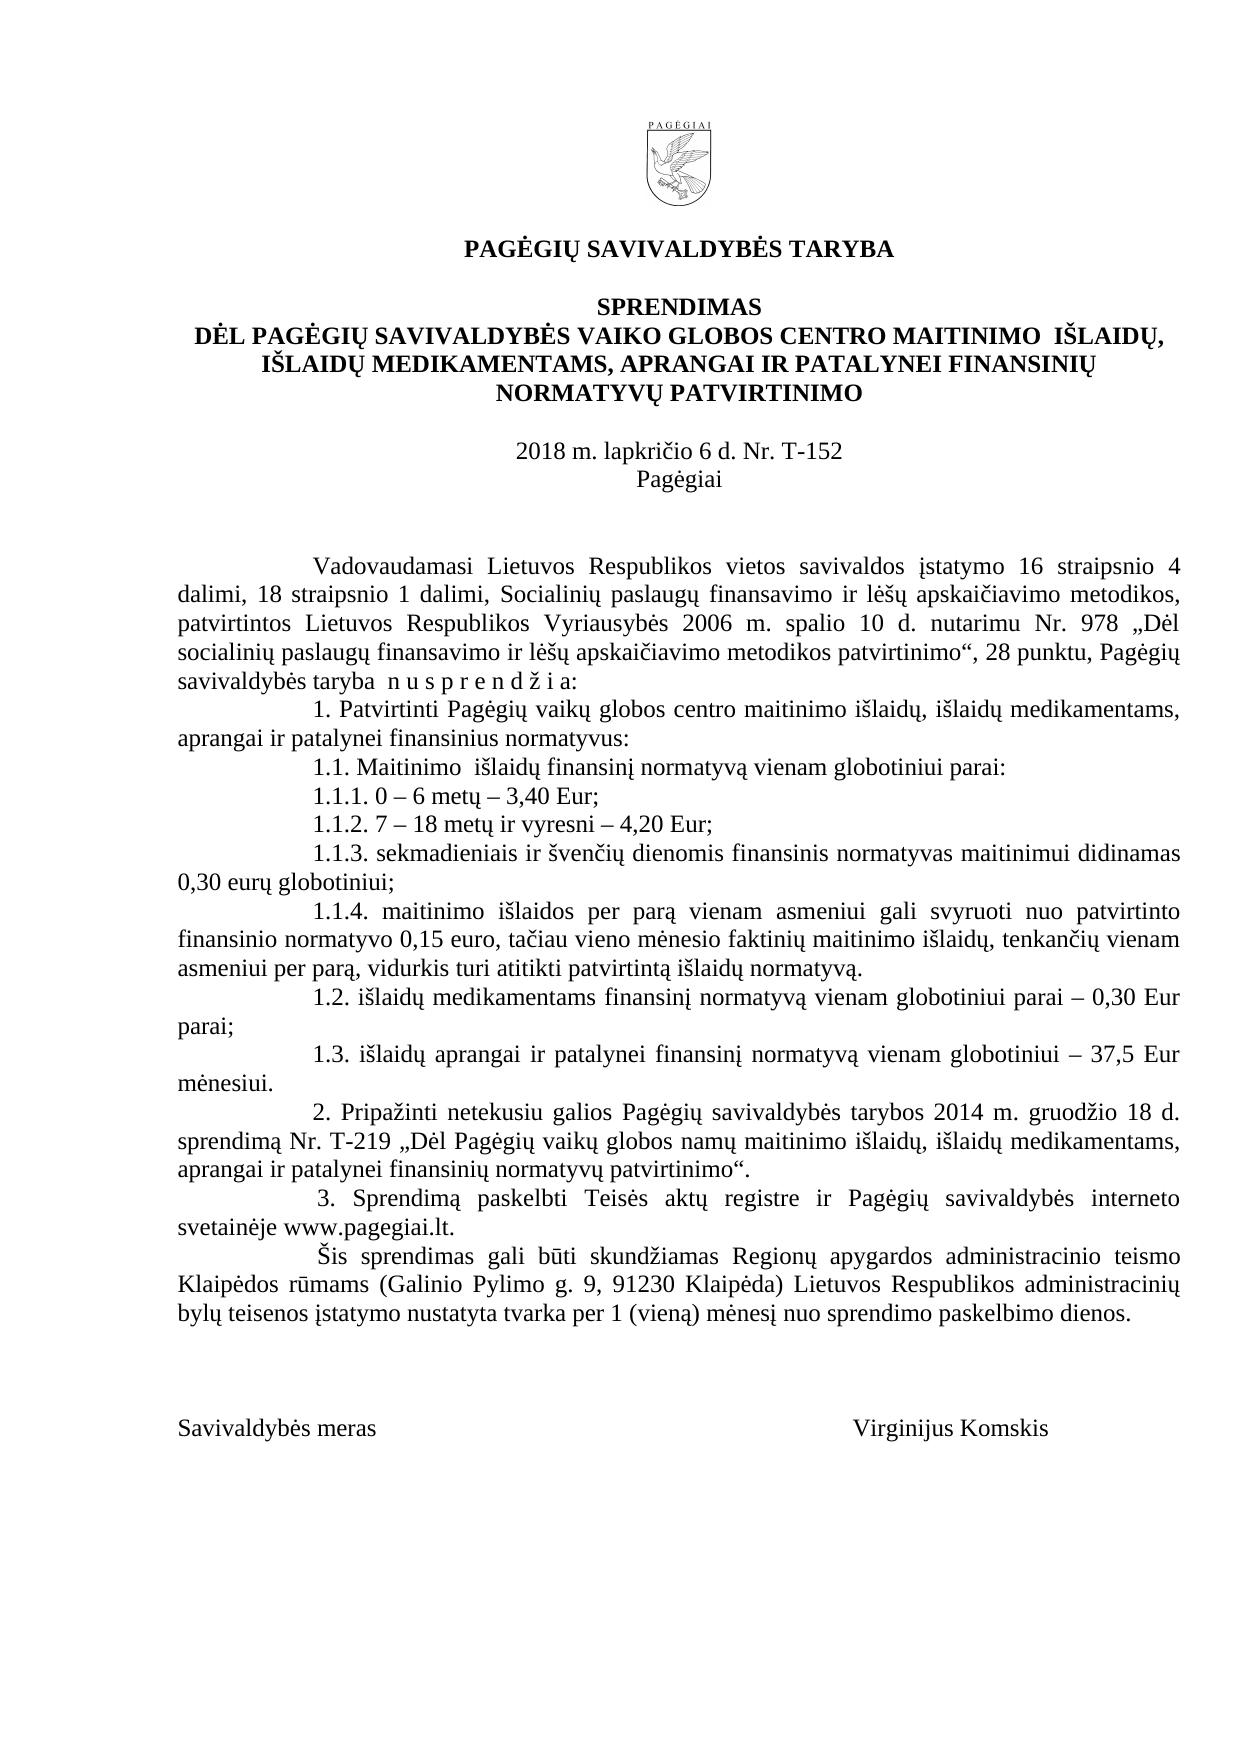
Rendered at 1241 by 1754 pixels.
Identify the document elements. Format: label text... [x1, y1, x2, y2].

text 2018 m. lapkričio 6 d. Nr. T-152 [177, 436, 1181, 464]
text Savivaldybės meras Virginijus Komskis [177, 1413, 1181, 1442]
text Vadovaudamasi Lietuvos Respublikos vietos savivaldos įstatymo 16 straipsnio 4 dalimi, 18 straipsnio 1 dalimi, Socialinių paslaugų finansavimo ir lėšų apskaičiavimo metodikos, patvirtintos Lietuvos Respublikos Vyriausybės 2006 m. spalio 10 d. nutarimu Nr. 978 „Dėl socialinių paslaugų finansavimo ir lėšų apskaičiavimo metodikos patvirtinimo“, 28 punktu, Pagėgių savivaldybės taryba n u s p r e n d ž i a: [177, 551, 1181, 694]
text 1.1.1. 0 – 6 metų – 3,40 Eur; [177, 781, 1181, 809]
text sprendimas [177, 292, 1181, 321]
text DĖL PAGĖGIŲ SAVIVALDYBĖS VAIKO GLOBOS CENTRO MAITINIMO IŠLAIDŲ, IŠLAIDŲ MEDIKAMENTAMS, APRANGAI IR PATALYNEI FINANSINIŲ NORMATYVŲ PATVIRTINIMO [177, 321, 1181, 407]
text 1.1.2. 7 – 18 metų ir vyresni – 4,20 Eur; [177, 809, 1181, 838]
text 1.1. Maitinimo išlaidų finansinį normatyvą vienam globotiniui parai: [177, 752, 1181, 781]
text Pagėgių savivaldybės taryba [177, 234, 1181, 263]
text Šis sprendimas gali būti skundžiamas Regionų apygardos administracinio teismo Klaipėdos rūmams (Galinio Pylimo g. 9, 91230 Klaipėda) Lietuvos Respublikos administracinių bylų teisenos įstatymo nustatyta tvarka per 1 (vieną) mėnesį nuo sprendimo paskelbimo dienos. [177, 1241, 1181, 1327]
text 2. Pripažinti netekusiu galios Pagėgių savivaldybės tarybos 2014 m. gruodžio 18 d. sprendimą Nr. T-219 „Dėl Pagėgių vaikų globos namų maitinimo išlaidų, išlaidų medikamentams, aprangai ir patalynei finansinių normatyvų patvirtinimo“. [177, 1097, 1181, 1183]
text 1.1.3. sekmadieniais ir švenčių dienomis finansinis normatyvas maitinimui didinamas 0,30 eurų globotiniui; [177, 838, 1181, 896]
text 3. Sprendimą paskelbti Teisės aktų registre ir Pagėgių savivaldybės interneto svetainėje www.pagegiai.lt. [177, 1183, 1181, 1241]
text 1.1.4. maitinimo išlaidos per parą vienam asmeniui gali svyruoti nuo patvirtinto finansinio normatyvo 0,15 euro, tačiau vieno mėnesio faktinių maitinimo išlaidų, tenkančių vienam asmeniui per parą, vidurkis turi atitikti patvirtintą išlaidų normatyvą. [177, 896, 1181, 982]
text Pagėgiai [177, 464, 1181, 493]
text 1.2. išlaidų medikamentams finansinį normatyvą vienam globotiniui parai – 0,30 Eur parai; [177, 982, 1181, 1039]
text 1. Patvirtinti Pagėgių vaikų globos centro maitinimo išlaidų, išlaidų medikamentams, aprangai ir patalynei finansinius normatyvus: [177, 694, 1181, 752]
text 1.3. išlaidų aprangai ir patalynei finansinį normatyvą vienam globotiniui – 37,5 Eur mėnesiui. [177, 1039, 1181, 1097]
